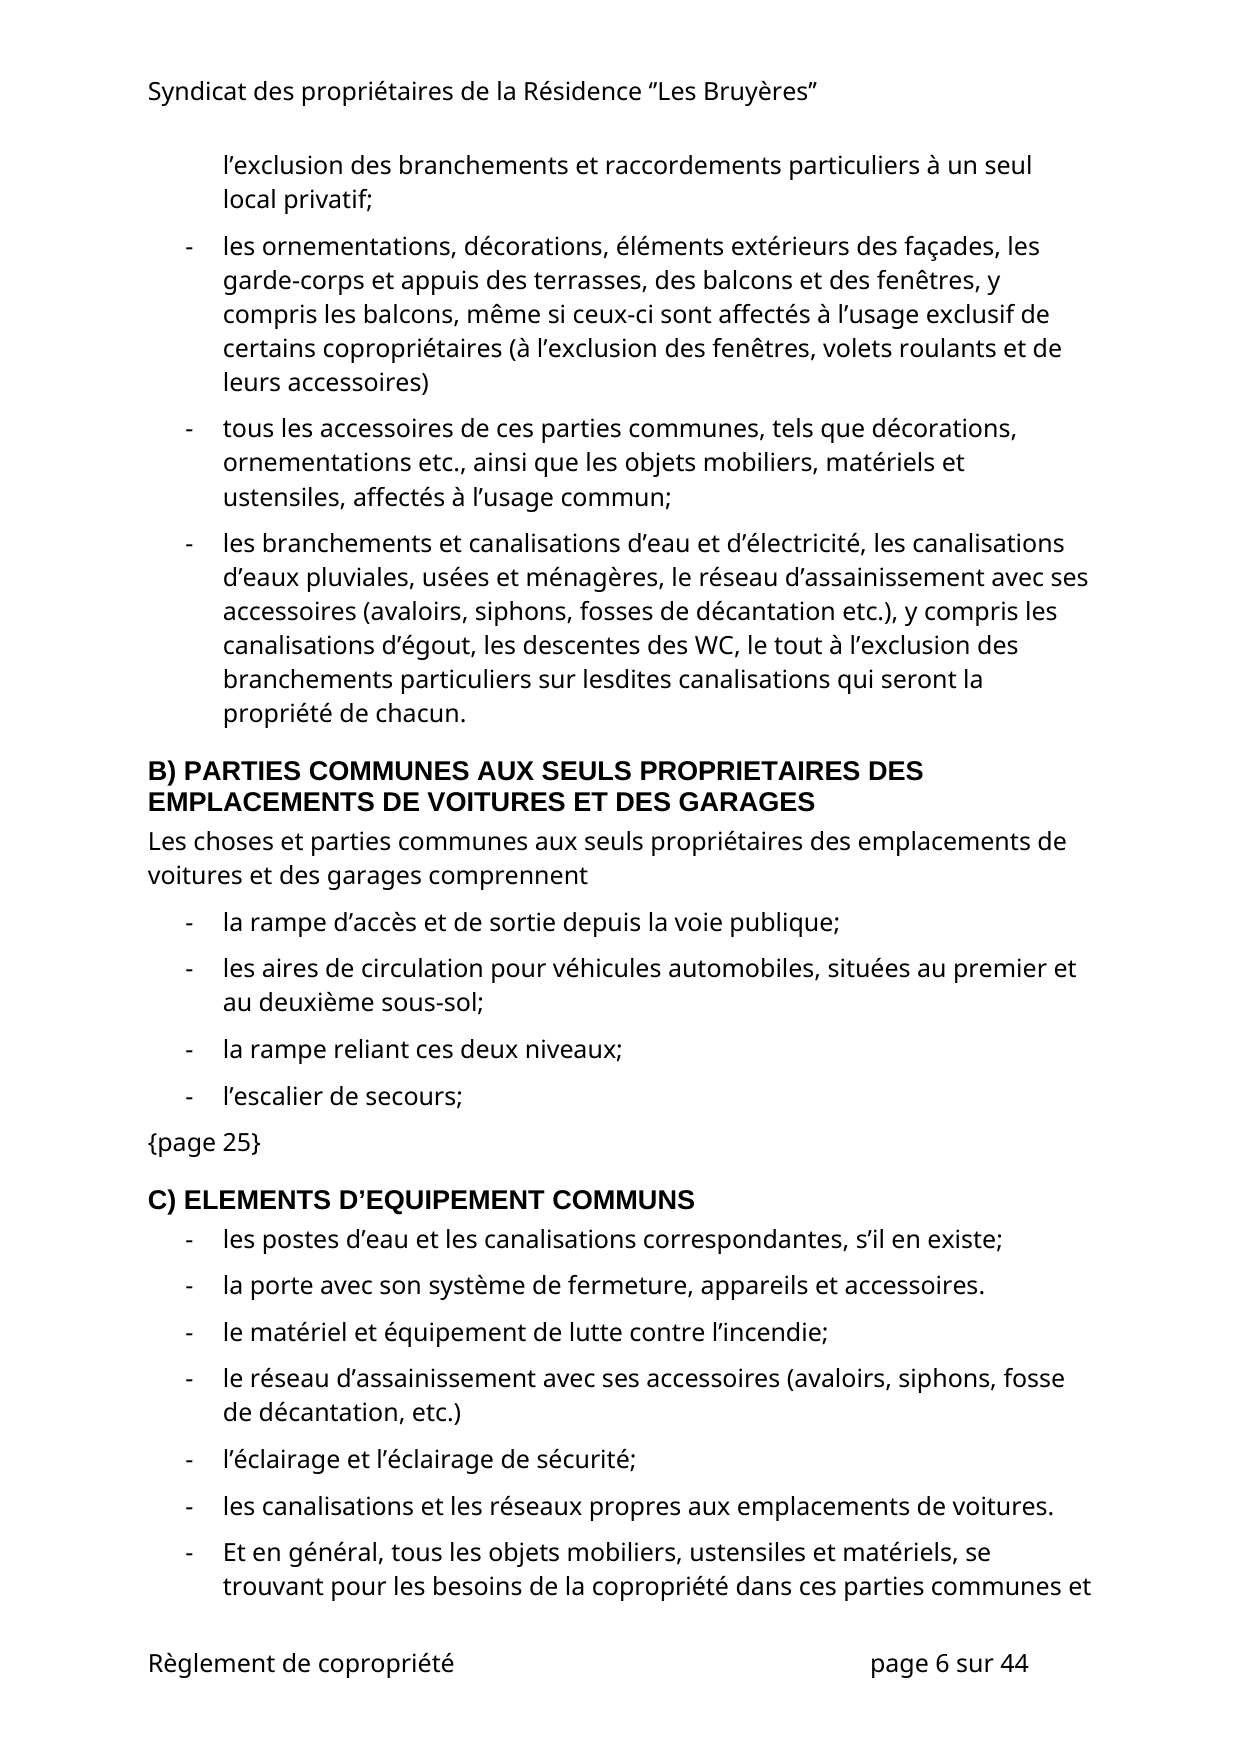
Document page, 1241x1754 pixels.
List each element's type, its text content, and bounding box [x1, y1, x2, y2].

list la rampe d’accès et de sortie depuis la voie publique; [185, 904, 1092, 938]
list l’escalier de secours; [185, 1078, 1092, 1112]
list l’exclusion des branchements et raccordements particuliers à un seul local privatif; [185, 148, 1092, 216]
list les canalisations et les réseaux propres aux emplacements de voitures. [185, 1488, 1092, 1522]
list l’éclairage et l’éclairage de sécurité; [185, 1442, 1092, 1476]
list les ornementations, décorations, éléments extérieurs des façades, les garde-corps et appuis des terrasses, des balcons et des fenêtres, y compris les balcons, même si ceux-ci sont affectés à l’usage exclusif de certains copropriétaires (à l’exclusion des fenêtres, volets roulants et de leurs accessoires) [185, 228, 1092, 398]
text Les choses et parties communes aux seuls propriétaires des emplacements de voitures et des garages comprennent [148, 824, 1092, 892]
list le réseau d’assainissement avec ses accessoires (avaloirs, siphons, fosse de décantation, etc.) [185, 1361, 1092, 1429]
text {page 25} [148, 1125, 1092, 1159]
list les postes d’eau et les canalisations correspondantes, s’il en existe; [185, 1221, 1092, 1255]
list les branchements et canalisations d’eau et d’électricité, les canalisations d’eaux pluviales, usées et ménagères, le réseau d’assainissement avec ses accessoires (avaloirs, siphons, fosses de décantation etc.), y compris les canalisations d’égout, les descentes des WC, le tout à l’exclusion des branchements particuliers sur lesdites canalisations qui seront la propriété de chacun. [185, 526, 1092, 730]
subtitle B) PARTIES COMMUNES AUX SEULS PROPRIETAIRES DES EMPLACEMENTS DE VOITURES ET DES GARAGES [148, 755, 1092, 818]
list les aires de circulation pour véhicules automobiles, situées au premier et au deuxième sous-sol; [185, 951, 1092, 1019]
list la rampe reliant ces deux niveaux; [185, 1032, 1092, 1066]
list la porte avec son système de fermeture, appareils et accessoires. [185, 1268, 1092, 1302]
list tous les accessoires de ces parties communes, tels que décorations, ornementations etc., ainsi que les objets mobiliers, matériels et ustensiles, affectés à l’usage commun; [185, 411, 1092, 513]
subtitle C) ELEMENTS D’EQUIPEMENT COMMUNS [148, 1184, 1092, 1215]
list le matériel et équipement de lutte contre l’incendie; [185, 1314, 1092, 1348]
list Et en général, tous les objets mobiliers, ustensiles et matériels, se trouvant pour les besoins de la copropriété dans ces parties communes et [185, 1535, 1092, 1603]
